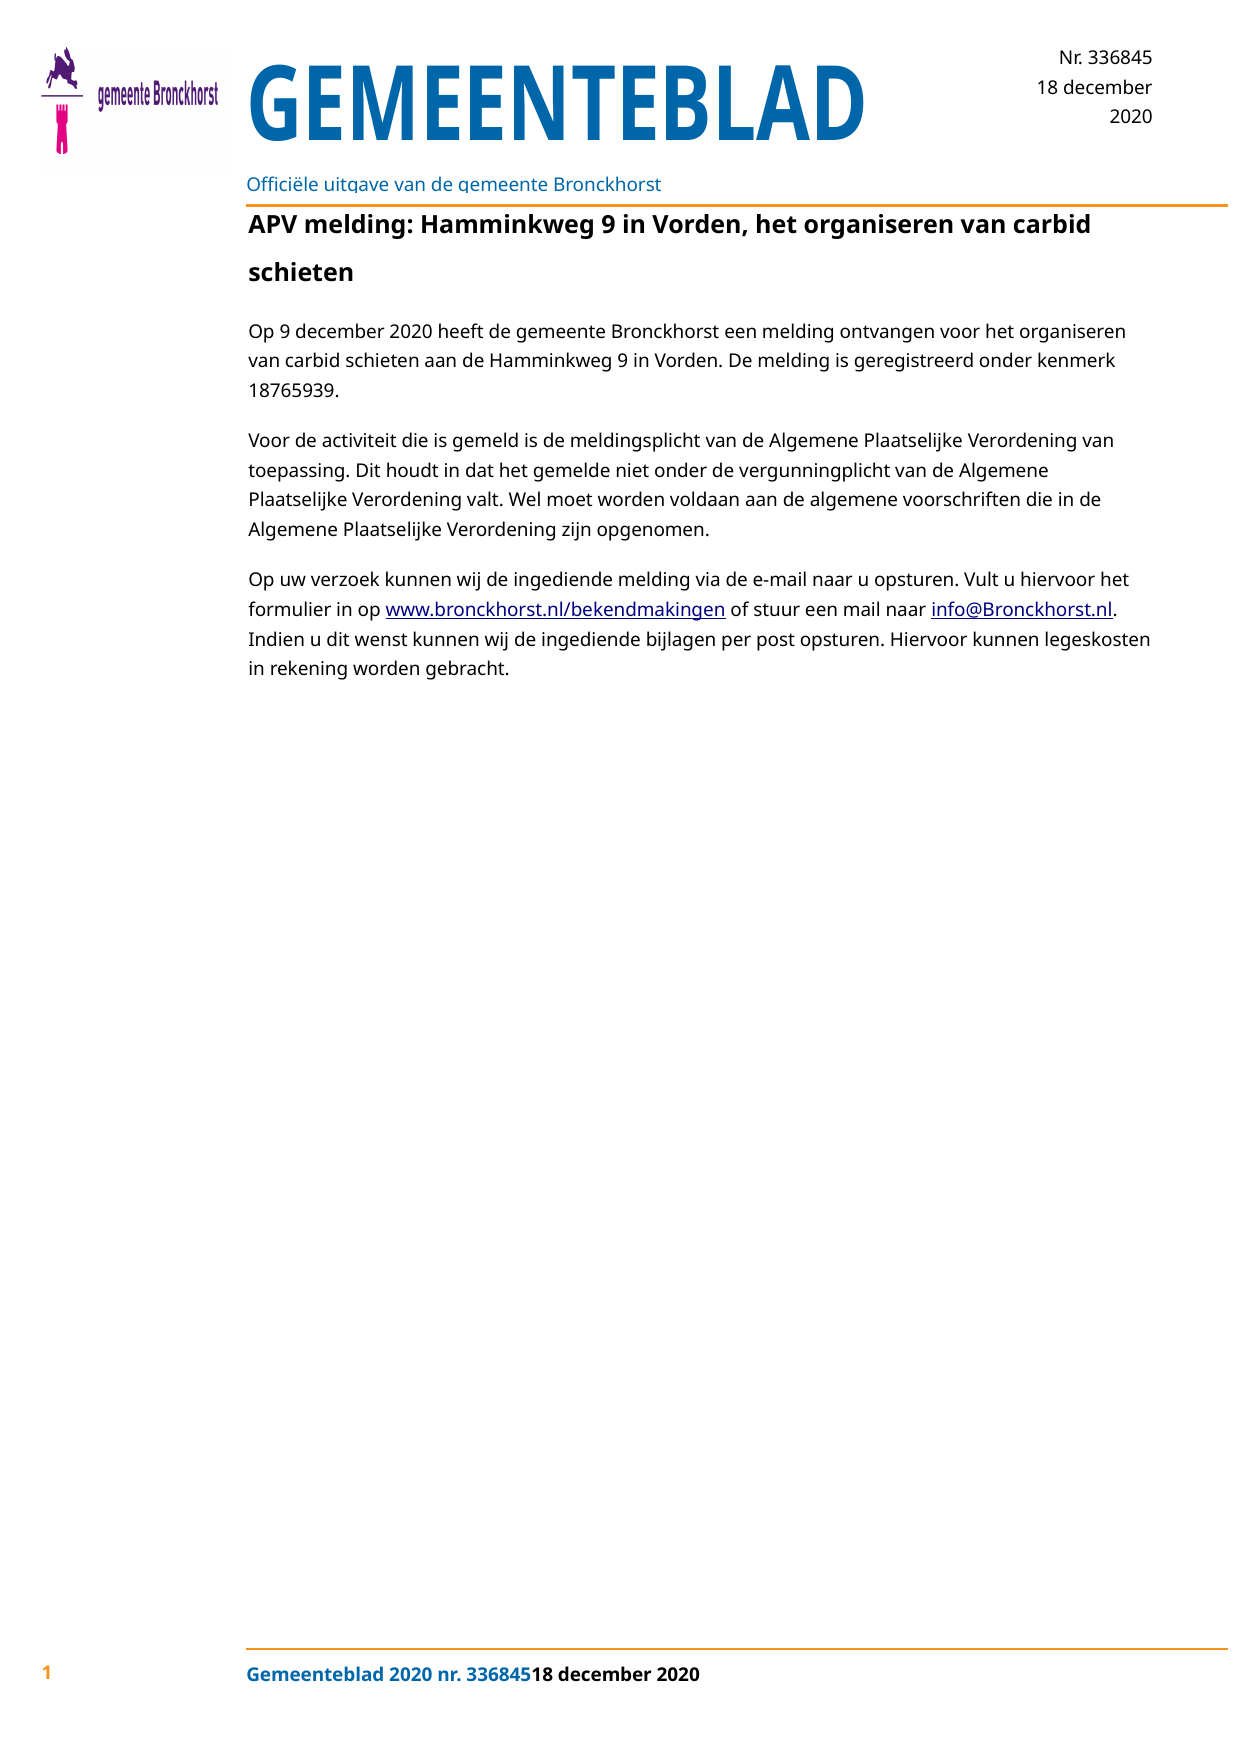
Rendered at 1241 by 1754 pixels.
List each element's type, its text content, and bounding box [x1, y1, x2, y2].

text Op uw verzoek kunnen wij de ingediende melding via de e-mail naar u opsturen. Vult u hiervoor het formulier in op www.bronckhorst.nl/bekendmakingen of stuur een mail naar info@Bronckhorst.nl. Indien u dit wenst kunnen wij de ingediende bijlagen per post opsturen. Hiervoor kunnen legeskosten in rekening worden gebracht. [248, 567, 1152, 681]
text Voor de activiteit die is gemeld is de meldingsplicht van de Algemene Plaatselijke Verordening van toepassing. Dit houdt in dat het gemelde niet onder de vergunningplicht van de Algemene Plaatselijke Verordening valt. Wel moet worden voldaan aan de algemene voorschriften die in de Algemene Plaatselijke Verordening zijn opgenomen. [248, 427, 1152, 542]
picture [41, 47, 231, 172]
text Op 9 december 2020 heeft de gemeente Bronckhorst een melding ontvangen voor het organiseren van carbid schieten aan de Hamminkweg 9 in Vorden. De melding is geregistreerd onder kenmerk 18765939. [248, 318, 1152, 403]
text APV melding: Hamminkweg 9 in Vorden, het organiseren van carbid schieten [248, 207, 1152, 288]
